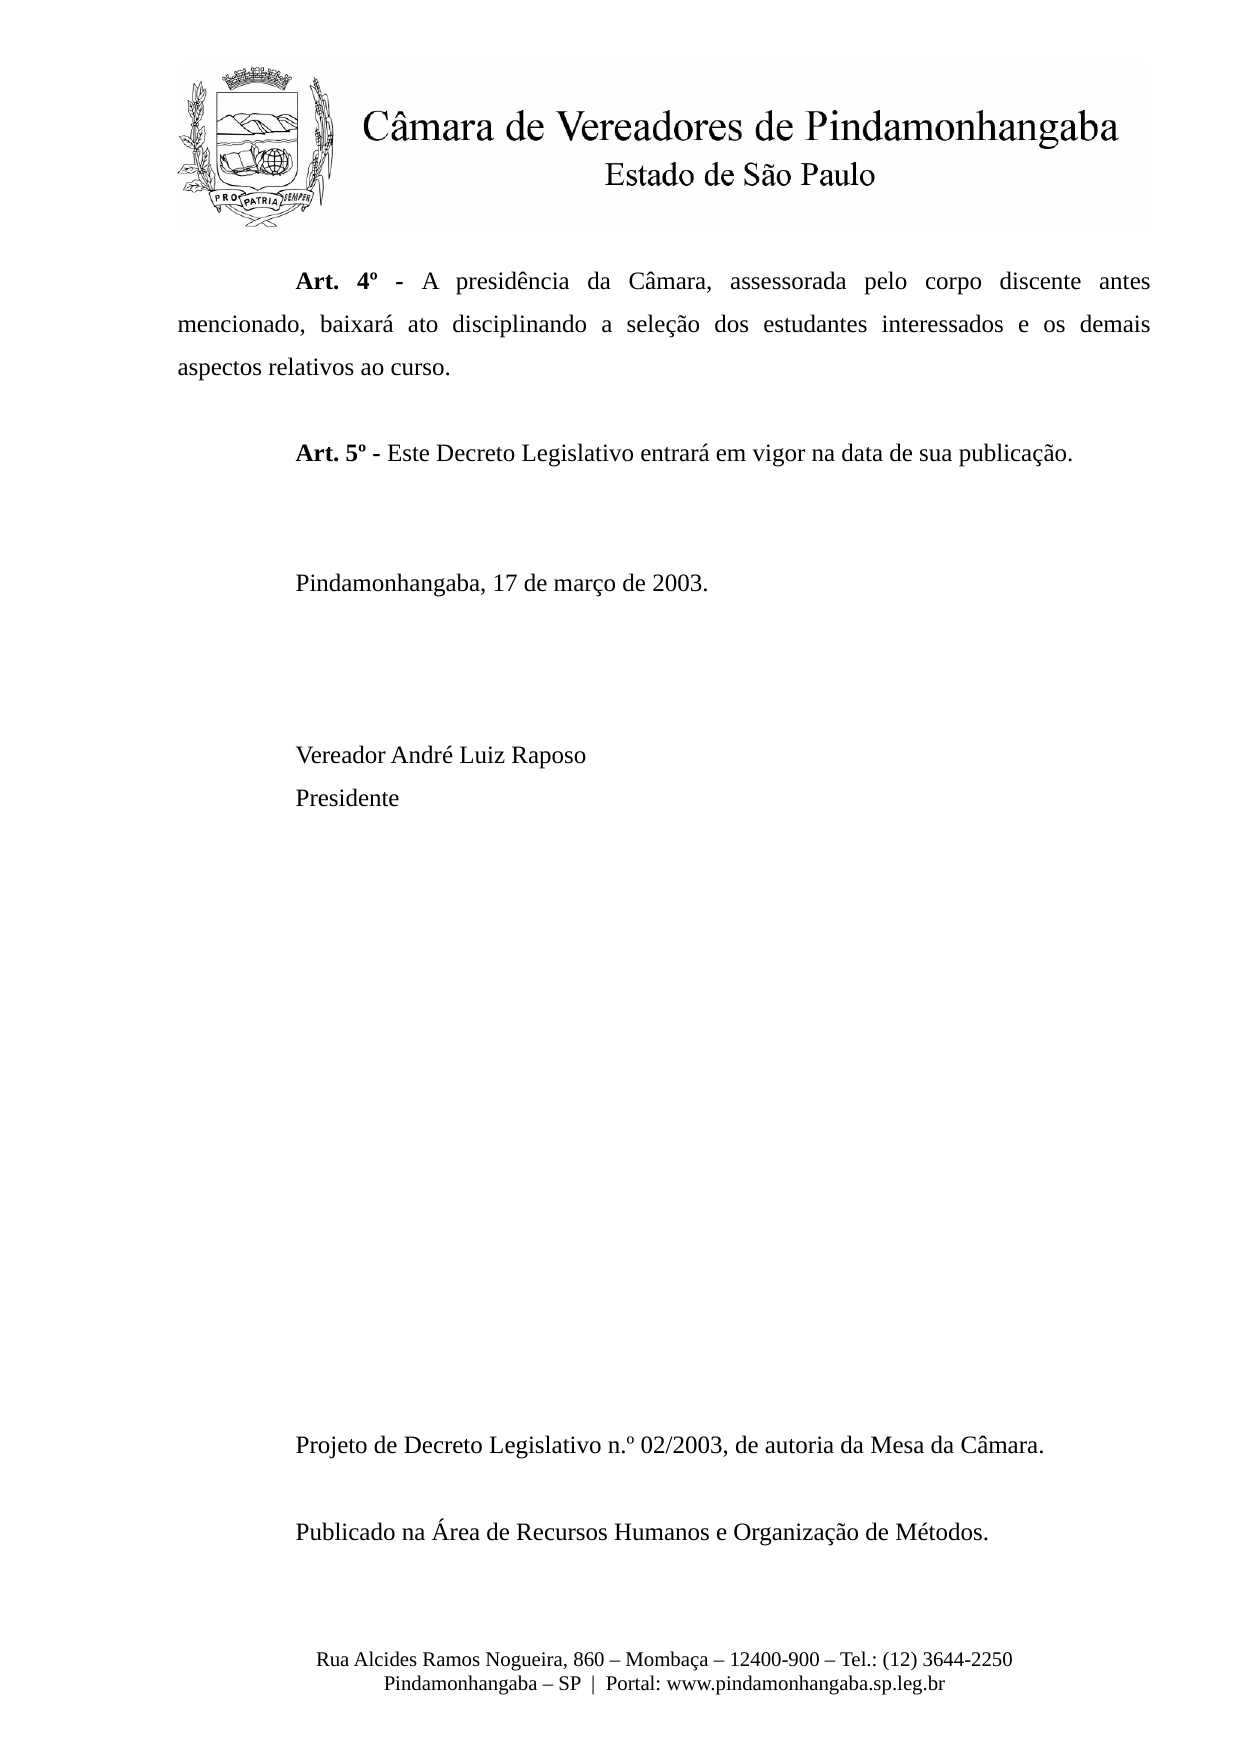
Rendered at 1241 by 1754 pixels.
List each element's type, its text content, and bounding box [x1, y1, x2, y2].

text Publicado na Área de Recursos Humanos e Organização de Métodos. [177, 1517, 1152, 1545]
text Vereador André Luiz Raposo [177, 740, 1152, 769]
text Presidente [177, 783, 1152, 812]
picture [177, 59, 1152, 236]
text Art. 5º - Este Decreto Legislativo entrará em vigor na data de sua publicação. [177, 438, 1152, 467]
text Art. 4º - A presidência da Câmara, assessorada pelo corpo discente antes mencionado, baixará ato disciplinando a seleção dos estudantes interessados e os demais aspectos relativos ao curso. [177, 266, 1152, 381]
text Pindamonhangaba, 17 de março de 2003. [177, 568, 1152, 597]
text Projeto de Decreto Legislativo n.º 02/2003, de autoria da Mesa da Câmara. [177, 1430, 1152, 1459]
